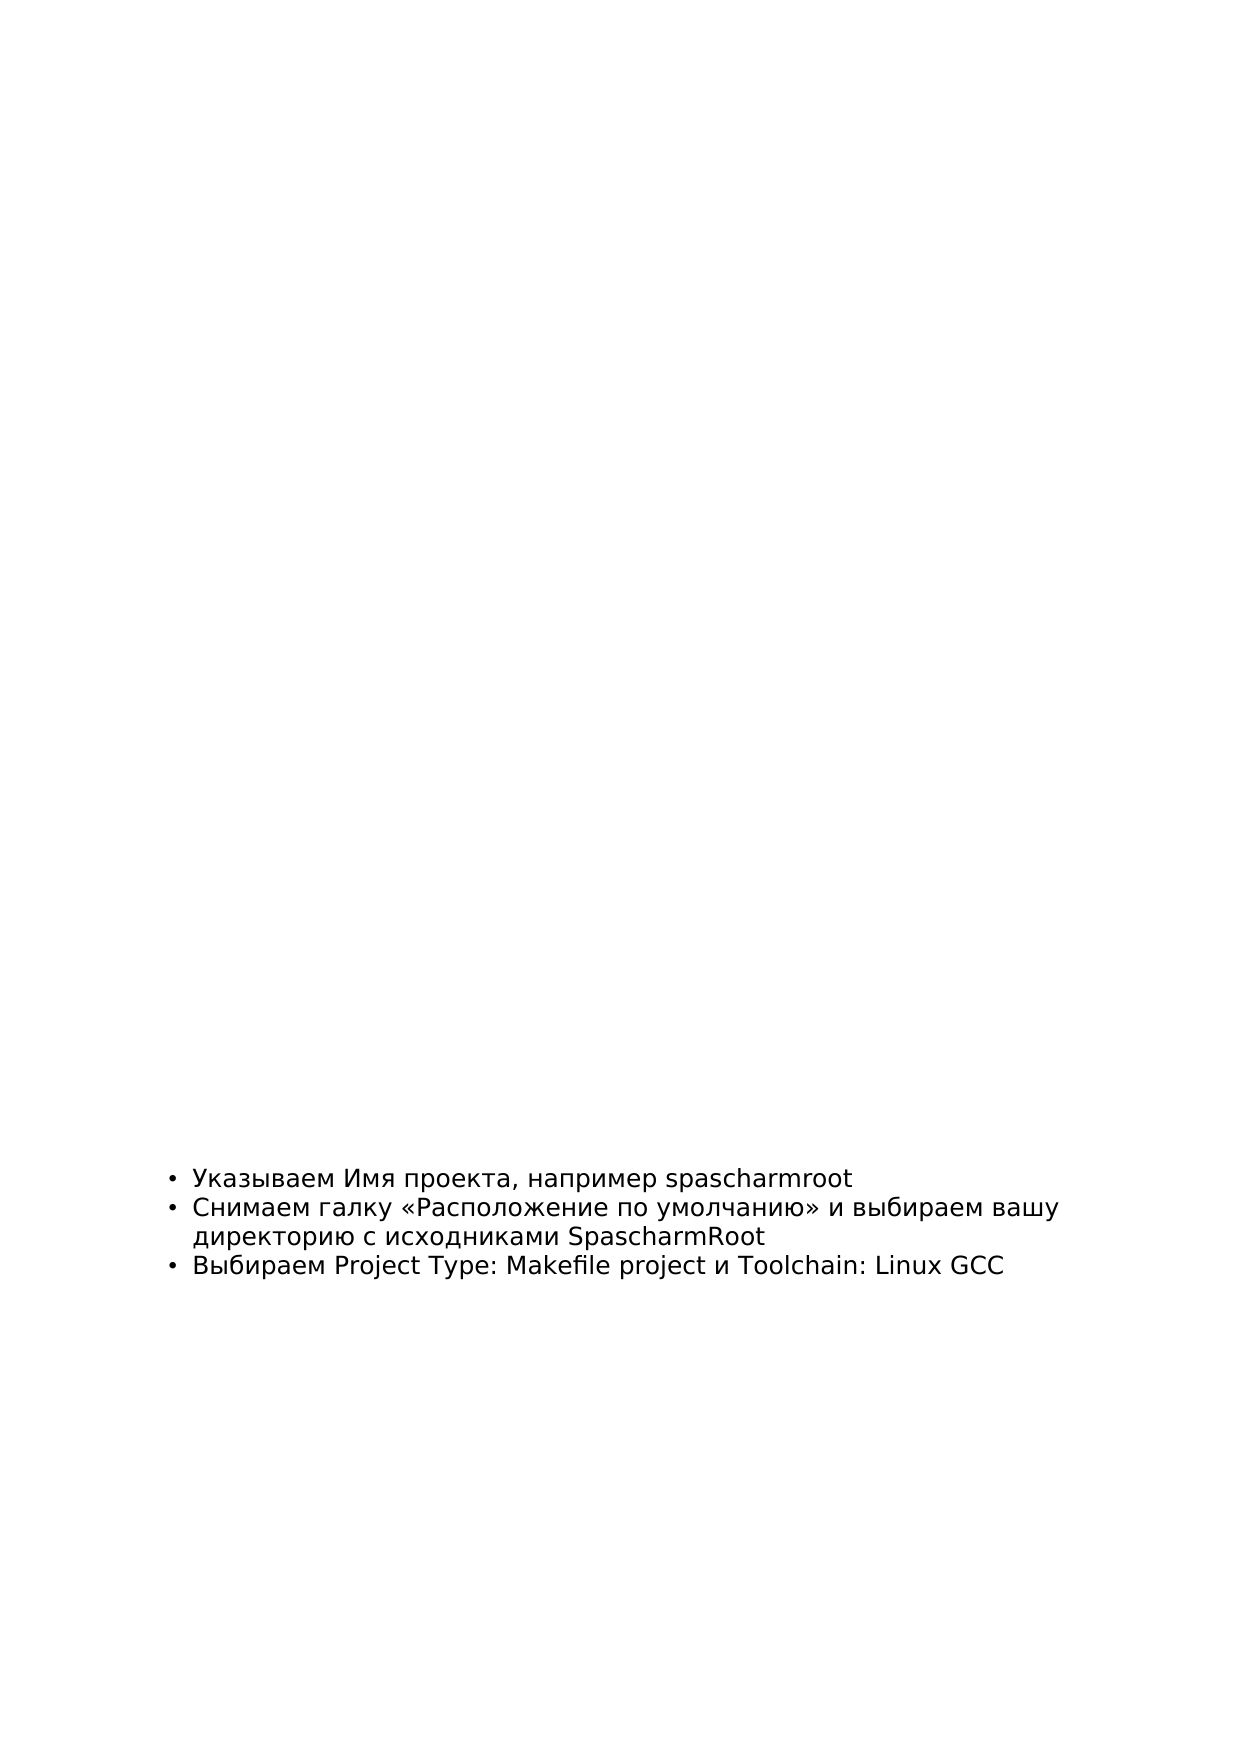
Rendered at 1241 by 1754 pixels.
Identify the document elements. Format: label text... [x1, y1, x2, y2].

list Указываем Имя проекта, например spascharmroot [177, 1164, 1122, 1193]
list Выбираем Project Type: Makefile project и Toolchain: Linux GCC [177, 1252, 1122, 1281]
list Снимаем галку «Расположение по умолчанию» и выбираем вашу директорию с исходниками SpascharmRoot [177, 1193, 1122, 1252]
